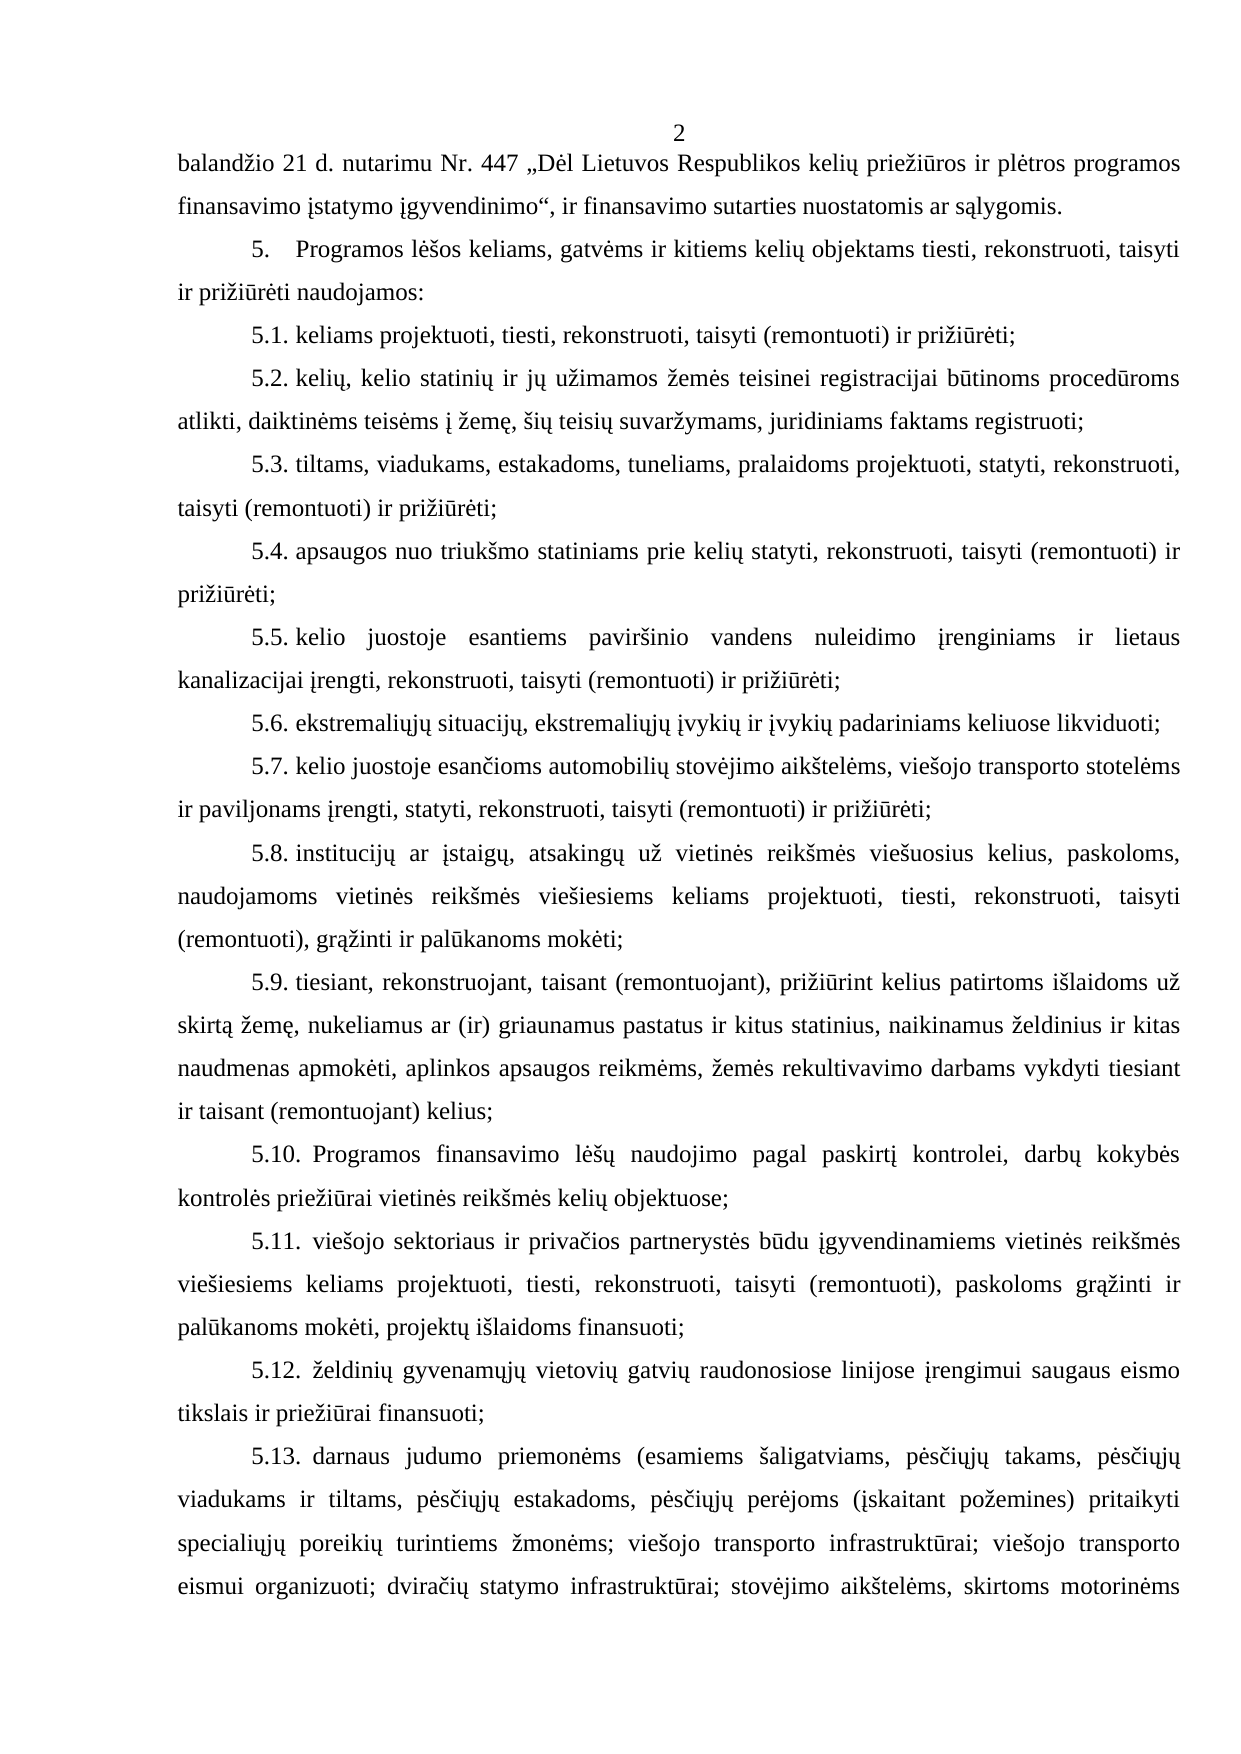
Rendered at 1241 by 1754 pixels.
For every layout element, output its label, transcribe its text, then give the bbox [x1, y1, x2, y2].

text 5.10. Programos finansavimo lėšų naudojimo pagal paskirtį kontrolei, darbų kokybės kontrolės priežiūrai vietinės reikšmės kelių objektuose; [177, 1139, 1181, 1211]
text balandžio 21 d. nutarimu Nr. 447 „Dėl Lietuvos Respublikos kelių priežiūros ir plėtros programos finansavimo įstatymo įgyvendinimo“, ir finansavimo sutarties nuostatomis ar sąlygomis. [177, 148, 1181, 219]
text 5.7. kelio juostoje esančioms automobilių stovėjimo aikštelėms, viešojo transporto stotelėms ir paviljonams įrengti, statyti, rekonstruoti, taisyti (remontuoti) ir prižiūrėti; [177, 751, 1181, 823]
text 5.9. tiesiant, rekonstruojant, taisant (remontuojant), prižiūrint kelius patirtoms išlaidoms už skirtą žemę, nukeliamus ar (ir) griaunamus pastatus ir kitus statinius, naikinamus želdinius ir kitas naudmenas apmokėti, aplinkos apsaugos reikmėms, žemės rekultivavimo darbams vykdyti tiesiant ir taisant (remontuojant) kelius; [177, 967, 1181, 1125]
text 5.12. želdinių gyvenamųjų vietovių gatvių raudonosiose linijose įrengimui saugaus eismo tikslais ir priežiūrai finansuoti; [177, 1355, 1181, 1427]
text 5.6. ekstremaliųjų situacijų, ekstremaliųjų įvykių ir įvykių padariniams keliuose likviduoti; [177, 708, 1181, 737]
text 5.5. kelio juostoje esantiems paviršinio vandens nuleidimo įrenginiams ir lietaus kanalizacijai įrengti, rekonstruoti, taisyti (remontuoti) ir prižiūrėti; [177, 622, 1181, 694]
text 5.13. darnaus judumo priemonėms (esamiems šaligatviams, pėsčiųjų takams, pėsčiųjų viadukams ir tiltams, pėsčiųjų estakadoms, pėsčiųjų perėjoms (įskaitant požemines) pritaikyti specialiųjų poreikių turintiems žmonėms; viešojo transporto infrastruktūrai; viešojo transporto eismui organizuoti; dviračių statymo infrastruktūrai; stovėjimo aikštelėms, skirtoms motorinėms [177, 1441, 1181, 1599]
text 5. Programos lėšos keliams, gatvėms ir kitiems kelių objektams tiesti, rekonstruoti, taisyti ir prižiūrėti naudojamos: [177, 234, 1181, 306]
text 5.4. apsaugos nuo triukšmo statiniams prie kelių statyti, rekonstruoti, taisyti (remontuoti) ir prižiūrėti; [177, 536, 1181, 608]
text 5.1. keliams projektuoti, tiesti, rekonstruoti, taisyti (remontuoti) ir prižiūrėti; [177, 320, 1181, 349]
text 5.2. kelių, kelio statinių ir jų užimamos žemės teisinei registracijai būtinoms procedūroms atlikti, daiktinėms teisėms į žemę, šių teisių suvaržymams, juridiniams faktams registruoti; [177, 363, 1181, 435]
text 5.8. institucijų ar įstaigų, atsakingų už vietinės reikšmės viešuosius kelius, paskoloms, naudojamoms vietinės reikšmės viešiesiems keliams projektuoti, tiesti, rekonstruoti, taisyti (remontuoti), grąžinti ir palūkanoms mokėti; [177, 838, 1181, 953]
text 5.3. tiltams, viadukams, estakadoms, tuneliams, pralaidoms projektuoti, statyti, rekonstruoti, taisyti (remontuoti) ir prižiūrėti; [177, 449, 1181, 521]
text 5.11. viešojo sektoriaus ir privačios partnerystės būdu įgyvendinamiems vietinės reikšmės viešiesiems keliams projektuoti, tiesti, rekonstruoti, taisyti (remontuoti), paskoloms grąžinti ir palūkanoms mokėti, projektų išlaidoms finansuoti; [177, 1226, 1181, 1341]
